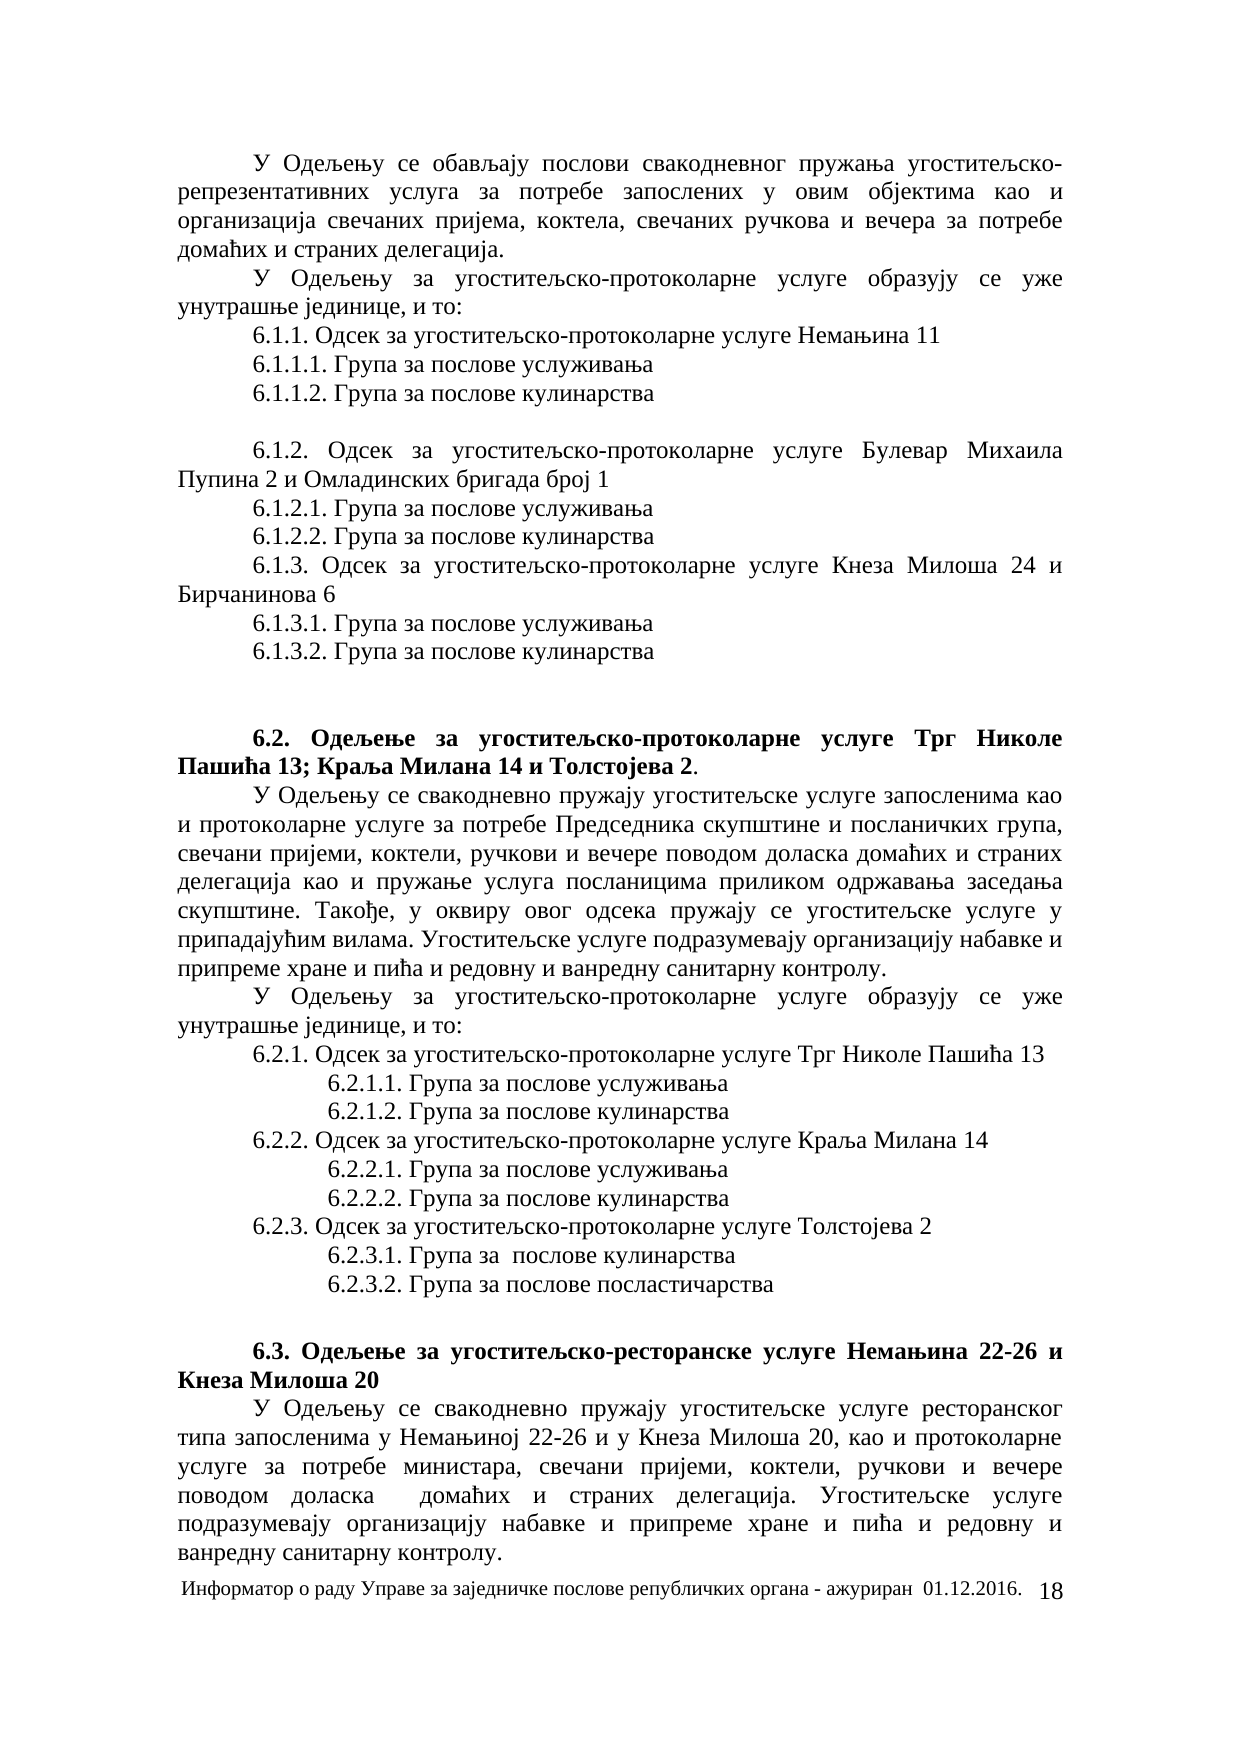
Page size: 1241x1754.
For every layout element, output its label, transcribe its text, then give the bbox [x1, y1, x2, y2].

text 6.1.3.1. Група за послове услуживања [177, 608, 1063, 636]
text У Одељењу се обављају послови свакодневног пружања угоститељско-репрезентативних услуга за потребе запослених у овим објектима као и организација свечаних пријема, коктела, свечаних ручкова и вечера за потребе домаћих и страних делегација. [177, 148, 1063, 263]
text 6.2.1.2. Група за послове кулинарства [177, 1096, 1063, 1125]
text 6.1.1.2. Група за послове кулинарства [177, 378, 1063, 406]
text 6.2.2.1. Група за послове услуживања [177, 1154, 1063, 1183]
text 6.1.3. Одсек за угоститељско-протоколарне услуге Кнеза Милоша 24 и Бирчанинова 6 [177, 550, 1063, 608]
text 6.1.2. Одсек за угоститељско-протоколарне услуге Булевар Михаила Пупина 2 и Омладинских бригада број 1 [177, 435, 1063, 493]
text 6.2.1. Одсек за угоститељско-протоколарне услуге Трг Николе Пашића 13 [177, 1039, 1063, 1068]
text У Одељењу за угоститељско-протоколарне услуге образују се уже унутрашње јединице, и то: [177, 263, 1063, 320]
text У Одељењу се свакодневно пружају угоститељске услуге запосленима као и протоколарне услуге за потребе Председника скупштине и посланичких група, свечани пријеми, коктели, ручкови и вечере поводом доласка домаћих и страних делегација као и пружање услуга посланицима приликом одржавања заседања скупштине. Такође, у оквиру овог одсека пружају се угоститељске услуге у припадајућим вилама. Угоститељске услуге подразумевају организацију набавке и припреме хране и пића и редовну и ванредну санитарну контролу. [177, 780, 1063, 981]
text У Одељењу за угоститељско-протоколарне услуге образују се уже унутрашње јединице, и то: [177, 981, 1063, 1039]
text 6.1.2.2. Група за послове кулинарства [177, 521, 1063, 550]
text 6.1.2.1. Група за послове услуживања [177, 493, 1063, 521]
text 6.2.3. Одсек за угоститељско-протоколарне услуге Толстојева 2 [177, 1211, 1063, 1240]
text 6.2.1.1. Група за послове услуживања [177, 1068, 1063, 1096]
text 6.1.1.1. Група за послове услуживања [177, 349, 1063, 378]
text 6.2. Одељење за угоститељско-протоколарне услуге Трг Николе Пашића 13; Краља Милана 14 и Толстојева 2. [177, 723, 1063, 780]
text 6.2.2. Одсек за угоститељско-протоколарне услуге Краља Милана 14 [177, 1125, 1063, 1154]
text У Одељењу се свакодневно пружају угоститељске услуге ресторанског типа запосленима у Немањиној 22-26 и у Кнеза Милоша 20, као и протоколарне услуге за потребе министара, свечани пријеми, коктели, ручкови и вечере поводом доласка домаћих и страних делегација. Угоститељске услуге подразумевају организацију набавке и припреме хране и пића и редовну и ванредну санитарну контролу. [177, 1393, 1063, 1566]
text 6.1.3.2. Група за послове кулинарства [177, 636, 1063, 665]
text 6.1.1. Одсек за угоститељско-протоколарне услуге Немањина 11 [177, 320, 1063, 349]
text 6.2.3.2. Група за послове посластичарства [177, 1269, 1063, 1298]
text 6.2.3.1. Група за послове кулинарства [177, 1240, 1063, 1269]
text 6.2.2.2. Група за послове кулинарства [177, 1183, 1063, 1211]
text 6.3. Одељење за угоститељско-ресторанске услуге Немањина 22-26 и Кнеза Милоша 20 [177, 1336, 1063, 1393]
